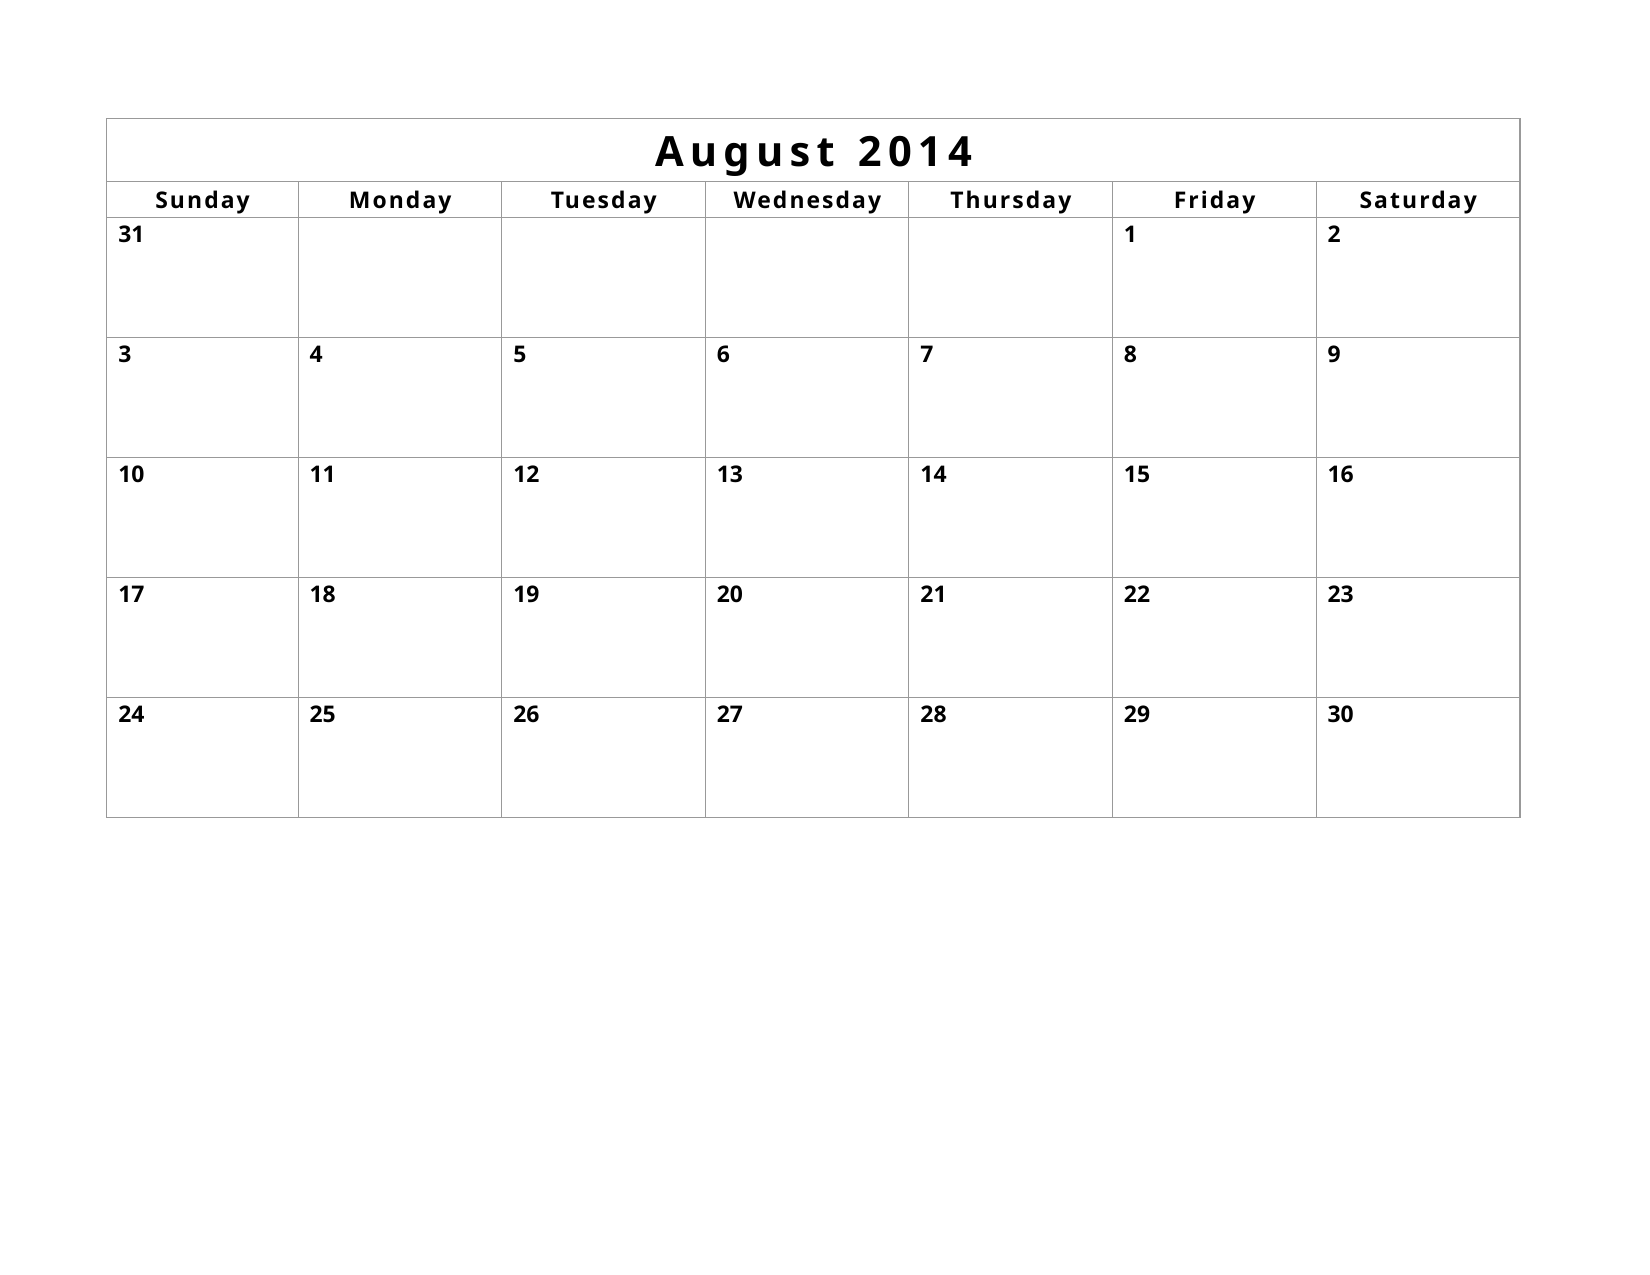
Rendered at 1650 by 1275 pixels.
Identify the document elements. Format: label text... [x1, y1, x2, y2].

table_cell 8 [1113, 338, 1316, 457]
table_cell [909, 218, 1112, 337]
table_cell [502, 218, 705, 337]
table_cell 26 [502, 698, 705, 817]
table_cell 5 [502, 338, 705, 457]
table_cell 9 [1317, 338, 1519, 457]
table_cell Tuesday [502, 182, 705, 217]
table_cell 13 [706, 458, 908, 577]
table_cell [299, 218, 501, 337]
table_cell 22 [1113, 578, 1316, 697]
table_cell Monday [299, 182, 501, 217]
table_cell Sunday [107, 182, 298, 217]
table_cell 10 [107, 458, 298, 577]
table_header August 2014 [107, 119, 1519, 181]
table_cell Thursday [909, 182, 1112, 217]
table_cell Saturday [1317, 182, 1519, 217]
table_cell 18 [299, 578, 501, 697]
table_cell 29 [1113, 698, 1316, 817]
table_cell 28 [909, 698, 1112, 817]
table_cell 21 [909, 578, 1112, 697]
table_cell 1 [1113, 218, 1316, 337]
table_cell 11 [299, 458, 501, 577]
table_cell Wednesday [706, 182, 908, 217]
table_cell 6 [706, 338, 908, 457]
table_cell 7 [909, 338, 1112, 457]
table_cell Friday [1113, 182, 1316, 217]
table_cell [706, 218, 908, 337]
table_cell 17 [107, 578, 298, 697]
table_cell 16 [1317, 458, 1519, 577]
table_cell 4 [299, 338, 501, 457]
table_cell 24 [107, 698, 298, 817]
table_cell 31 [107, 218, 298, 337]
table_cell 25 [299, 698, 501, 817]
table_cell 23 [1317, 578, 1519, 697]
table_cell 14 [909, 458, 1112, 577]
table_cell 20 [706, 578, 908, 697]
table_cell 15 [1113, 458, 1316, 577]
table_cell 30 [1317, 698, 1519, 817]
table_cell 12 [502, 458, 705, 577]
table_cell 27 [706, 698, 908, 817]
table_cell 3 [107, 338, 298, 457]
table_cell 2 [1317, 218, 1519, 337]
table_cell 19 [502, 578, 705, 697]
